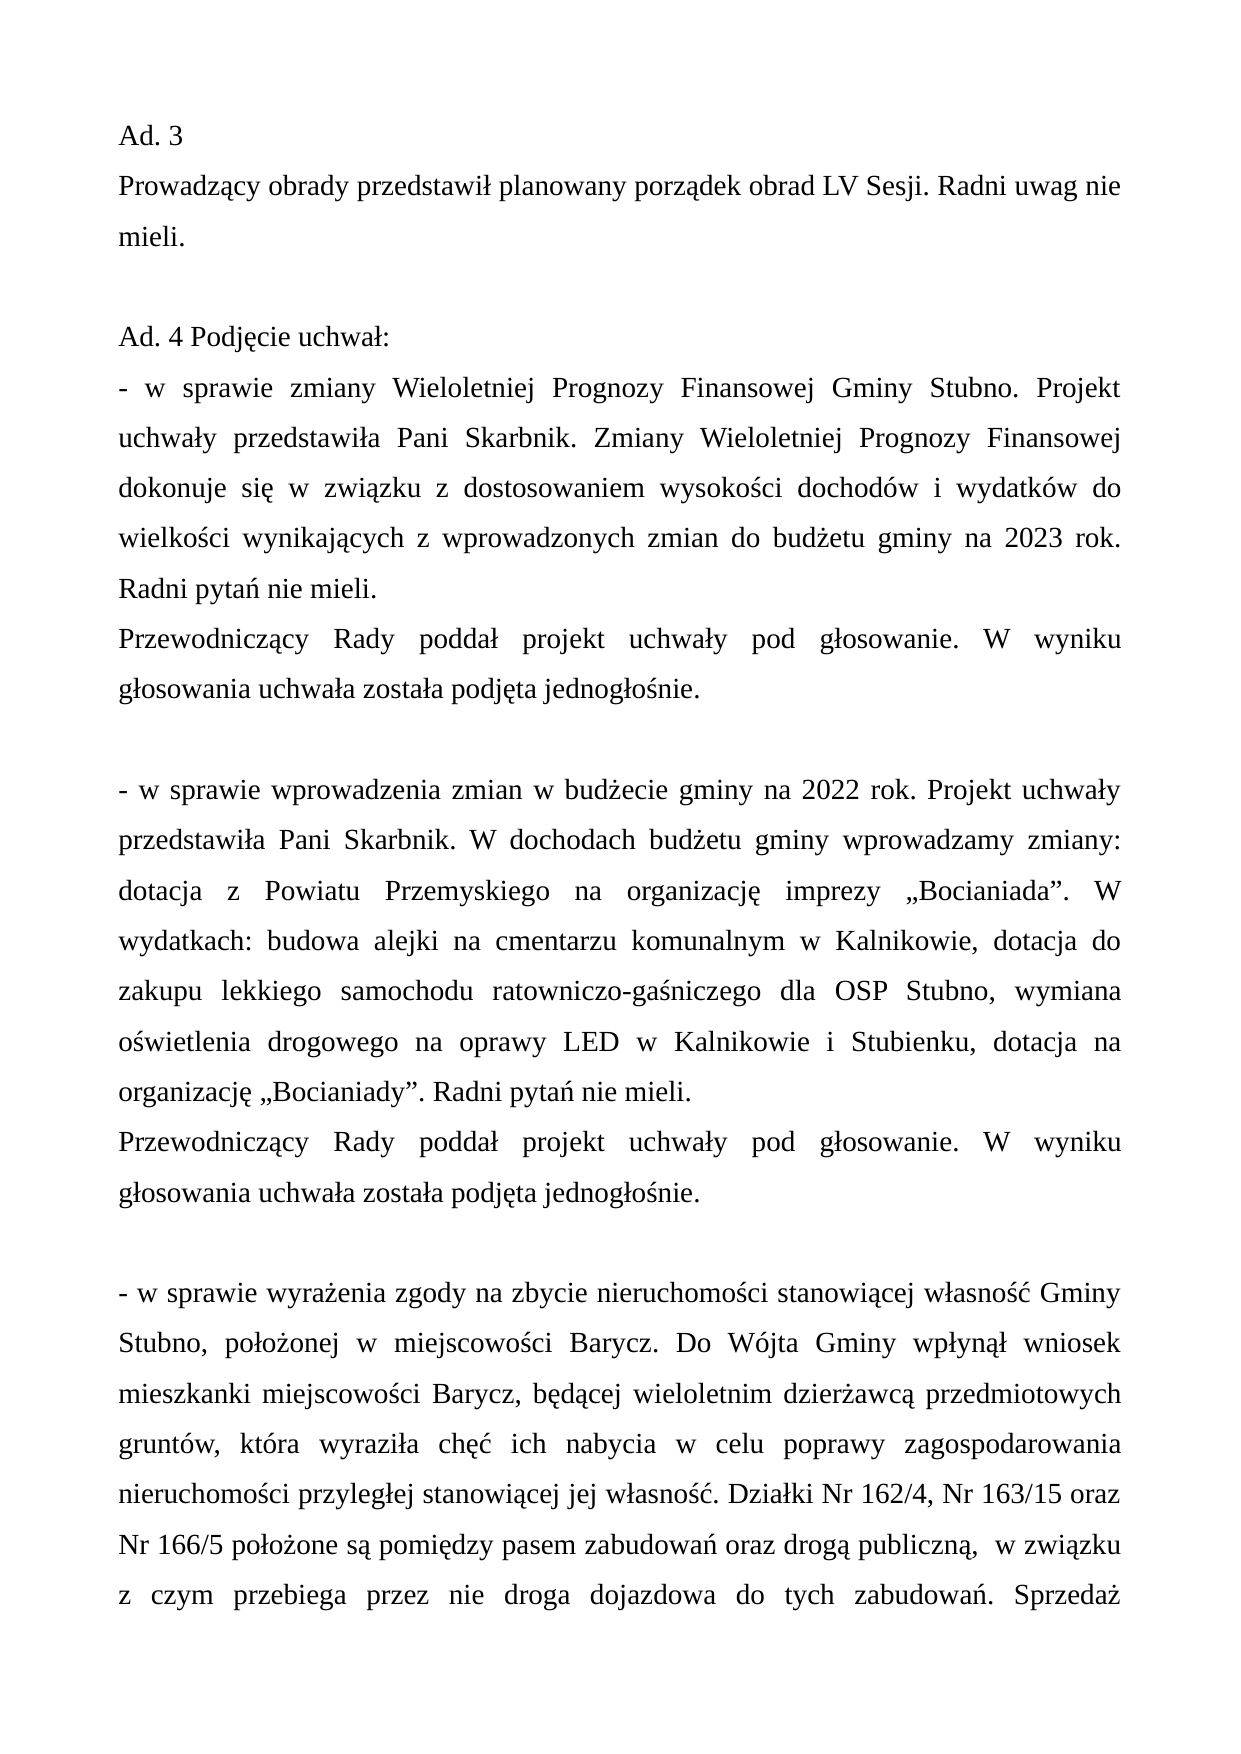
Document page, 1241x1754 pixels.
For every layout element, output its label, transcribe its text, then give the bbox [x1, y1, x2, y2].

text Przewodniczący Rady poddał projekt uchwały pod głosowanie. W wyniku głosowania uchwała została podjęta jednogłośnie. [118, 1124, 1122, 1208]
text - w sprawie wprowadzenia zmian w budżecie gminy na 2022 rok. Projekt uchwały przedstawiła Pani Skarbnik. W dochodach budżetu gminy wprowadzamy zmiany: dotacja z Powiatu Przemyskiego na organizację imprezy „Bocianiada”. W wydatkach: budowa alejki na cmentarzu komunalnym w Kalnikowie, dotacja do zakupu lekkiego samochodu ratowniczo-gaśniczego dla OSP Stubno, wymiana oświetlenia drogowego na oprawy LED w Kalnikowie i Stubienku, dotacja na organizację „Bocianiady”. Radni pytań nie mieli. [118, 772, 1122, 1108]
text Ad. 3 [118, 118, 1122, 152]
text Prowadzący obrady przedstawił planowany porządek obrad LV Sesji. Radni uwag nie mieli. [118, 168, 1122, 252]
list - w sprawie zmiany Wieloletniej Prognozy Finansowej Gminy Stubno. Projekt uchwały przedstawiła Pani Skarbnik. Zmiany Wieloletniej Prognozy Finansowej dokonuje się w związku z dostosowaniem wysokości dochodów i wydatków do wielkości wynikających z wprowadzonych zmian do budżetu gminy na 2023 rok. Radni pytań nie mieli. [118, 370, 1122, 604]
text Ad. 4 Podjęcie uchwał: [118, 319, 1122, 353]
text Przewodniczący Rady poddał projekt uchwały pod głosowanie. W wyniku głosowania uchwała została podjęta jednogłośnie. [118, 621, 1122, 705]
text - w sprawie wyrażenia zgody na zbycie nieruchomości stanowiącej własność Gminy Stubno, położonej w miejscowości Barycz. Do Wójta Gminy wpłynął wniosek mieszkanki miejscowości Barycz, będącej wieloletnim dzierżawcą przedmiotowych gruntów, która wyraziła chęć ich nabycia w celu poprawy zagospodarowania nieruchomości przyległej stanowiącej jej własność. Działki Nr 162/4, Nr 163/15 oraz Nr 166/5 położone są pomiędzy pasem zabudowań oraz drogą publiczną, w związku z czym przebiega przez nie droga dojazdowa do tych zabudowań. Sprzedaż [118, 1275, 1122, 1611]
